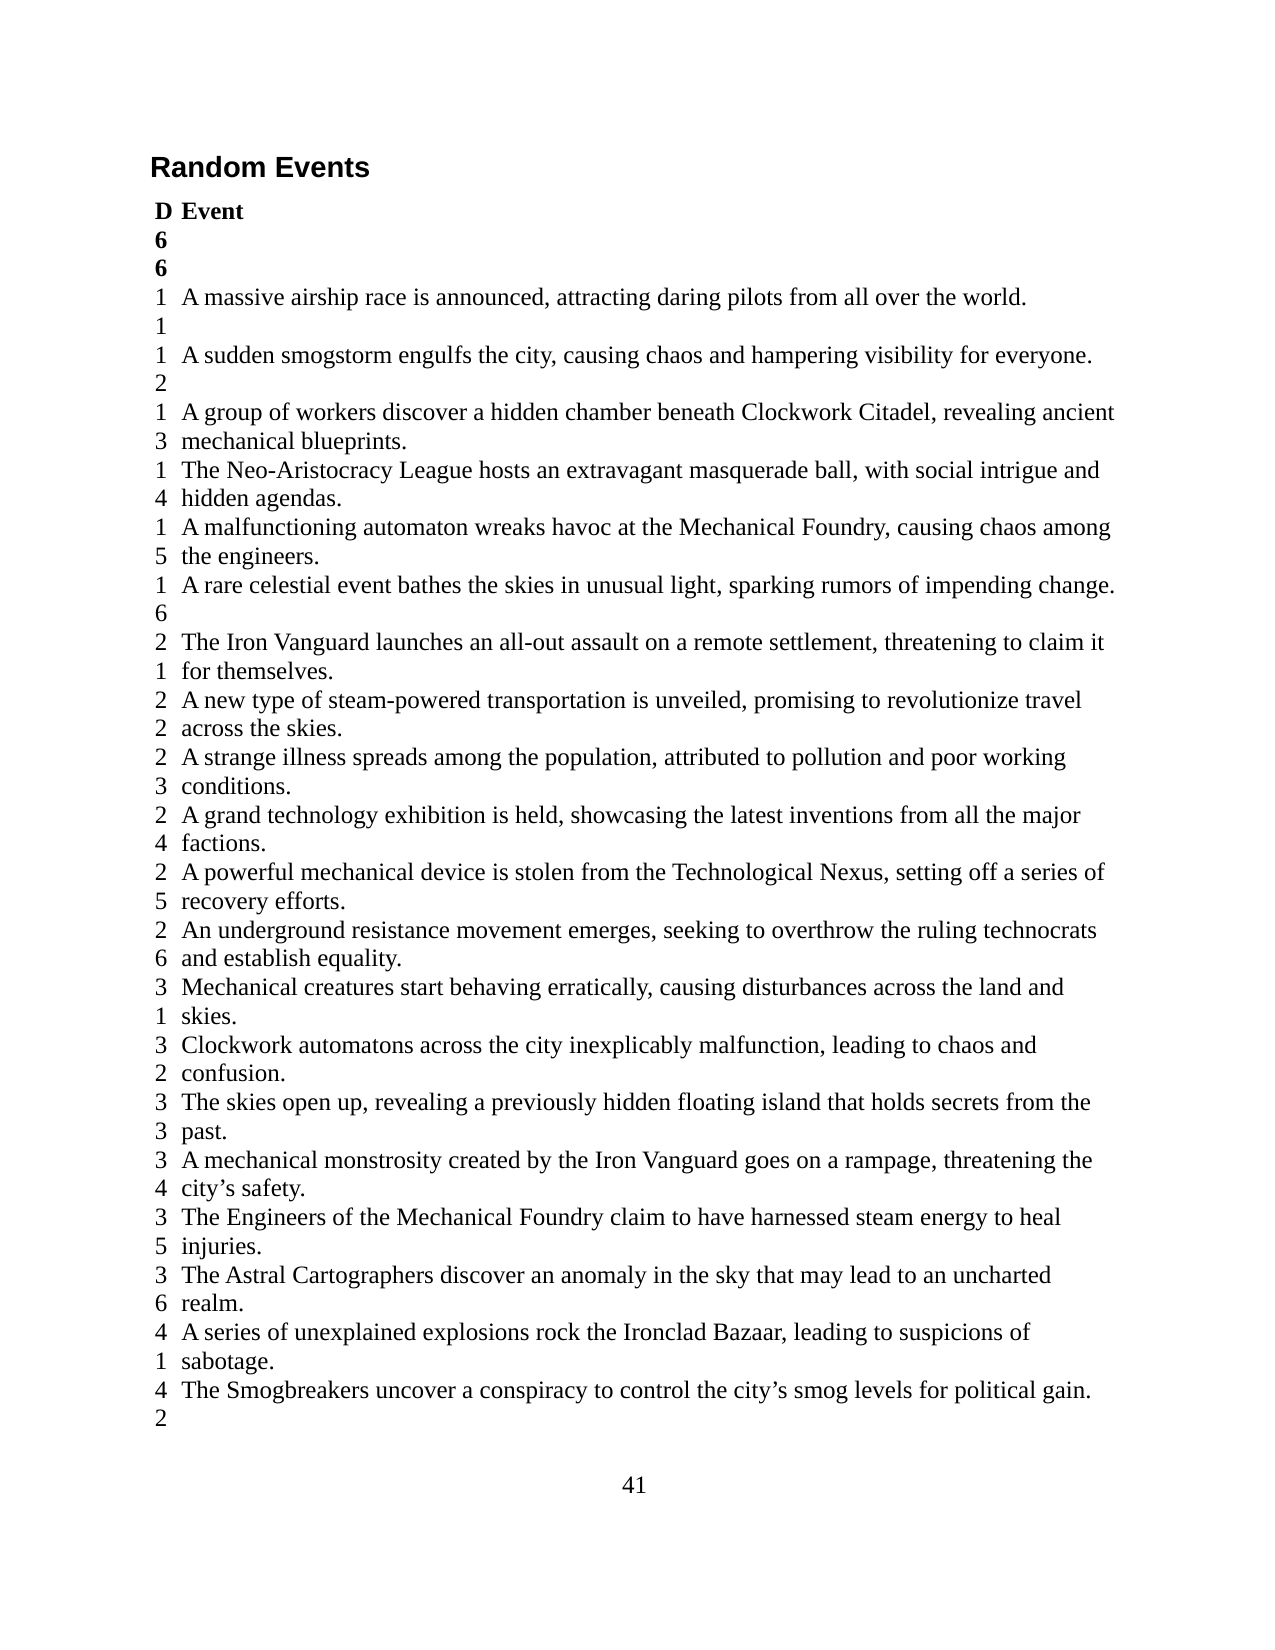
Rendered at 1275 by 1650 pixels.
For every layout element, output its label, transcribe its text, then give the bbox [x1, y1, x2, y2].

table_cell The Iron Vanguard launches an all-out assault on a remote settlement, threatening to claim it for themselves. [177, 627, 1125, 685]
table_cell A group of workers discover a hidden chamber beneath Clockwork Citadel, revealing ancient mechanical blueprints. [177, 397, 1125, 455]
table_cell A series of unexplained explosions rock the Ironclad Bazaar, leading to suspicions of sabotage. [177, 1317, 1125, 1375]
table_cell 21 [150, 627, 177, 685]
table_header D66 [150, 196, 177, 282]
table_cell 33 [150, 1087, 177, 1145]
table_cell 26 [150, 915, 177, 972]
table_header Event [177, 196, 1125, 282]
table_cell 34 [150, 1145, 177, 1202]
table_cell 23 [150, 742, 177, 800]
table_cell A sudden smogstorm engulfs the city, causing chaos and hampering visibility for everyone. [177, 340, 1125, 397]
table_cell 25 [150, 857, 177, 915]
table_cell 22 [150, 685, 177, 742]
table_cell 15 [150, 512, 177, 570]
table_cell A massive airship race is announced, attracting daring pilots from all over the world. [177, 282, 1125, 340]
table_cell 35 [150, 1202, 177, 1260]
table_cell 12 [150, 340, 177, 397]
table_cell 16 [150, 570, 177, 627]
table_cell Mechanical creatures start behaving erratically, causing disturbances across the land and skies. [177, 972, 1125, 1030]
table_cell An underground resistance movement emerges, seeking to overthrow the ruling technocrats and establish equality. [177, 915, 1125, 972]
table_cell The Astral Cartographers discover an anomaly in the sky that may lead to an uncharted realm. [177, 1260, 1125, 1317]
table_cell A malfunctioning automaton wreaks havoc at the Mechanical Foundry, causing chaos among the engineers. [177, 512, 1125, 570]
table_cell 42 [150, 1375, 177, 1432]
table_cell 31 [150, 972, 177, 1030]
table_cell 41 [150, 1317, 177, 1375]
table_cell A new type of steam-powered transportation is unveiled, promising to revolutionize travel across the skies. [177, 685, 1125, 742]
table_cell A powerful mechanical device is stolen from the Technological Nexus, setting off a series of recovery efforts. [177, 857, 1125, 915]
table_cell A grand technology exhibition is held, showcasing the latest inventions from all the major factions. [177, 800, 1125, 857]
table_cell The Engineers of the Mechanical Foundry claim to have harnessed steam energy to heal injuries. [177, 1202, 1125, 1260]
subtitle Random Events [150, 150, 1125, 183]
table_cell A mechanical monstrosity created by the Iron Vanguard goes on a rampage, threatening the city’s safety. [177, 1145, 1125, 1202]
table_cell Clockwork automatons across the city inexplicably malfunction, leading to chaos and confusion. [177, 1030, 1125, 1087]
table_cell The Smogbreakers uncover a conspiracy to control the city’s smog levels for political gain. [177, 1375, 1125, 1432]
table_cell 24 [150, 800, 177, 857]
table_cell The skies open up, revealing a previously hidden floating island that holds secrets from the past. [177, 1087, 1125, 1145]
table_cell A rare celestial event bathes the skies in unusual light, sparking rumors of impending change. [177, 570, 1125, 627]
table_cell 36 [150, 1260, 177, 1317]
table_cell 13 [150, 397, 177, 455]
table_cell 11 [150, 282, 177, 340]
table_cell 32 [150, 1030, 177, 1087]
table_cell 14 [150, 455, 177, 512]
table_cell A strange illness spreads among the population, attributed to pollution and poor working conditions. [177, 742, 1125, 800]
table_cell The Neo-Aristocracy League hosts an extravagant masquerade ball, with social intrigue and hidden agendas. [177, 455, 1125, 512]
